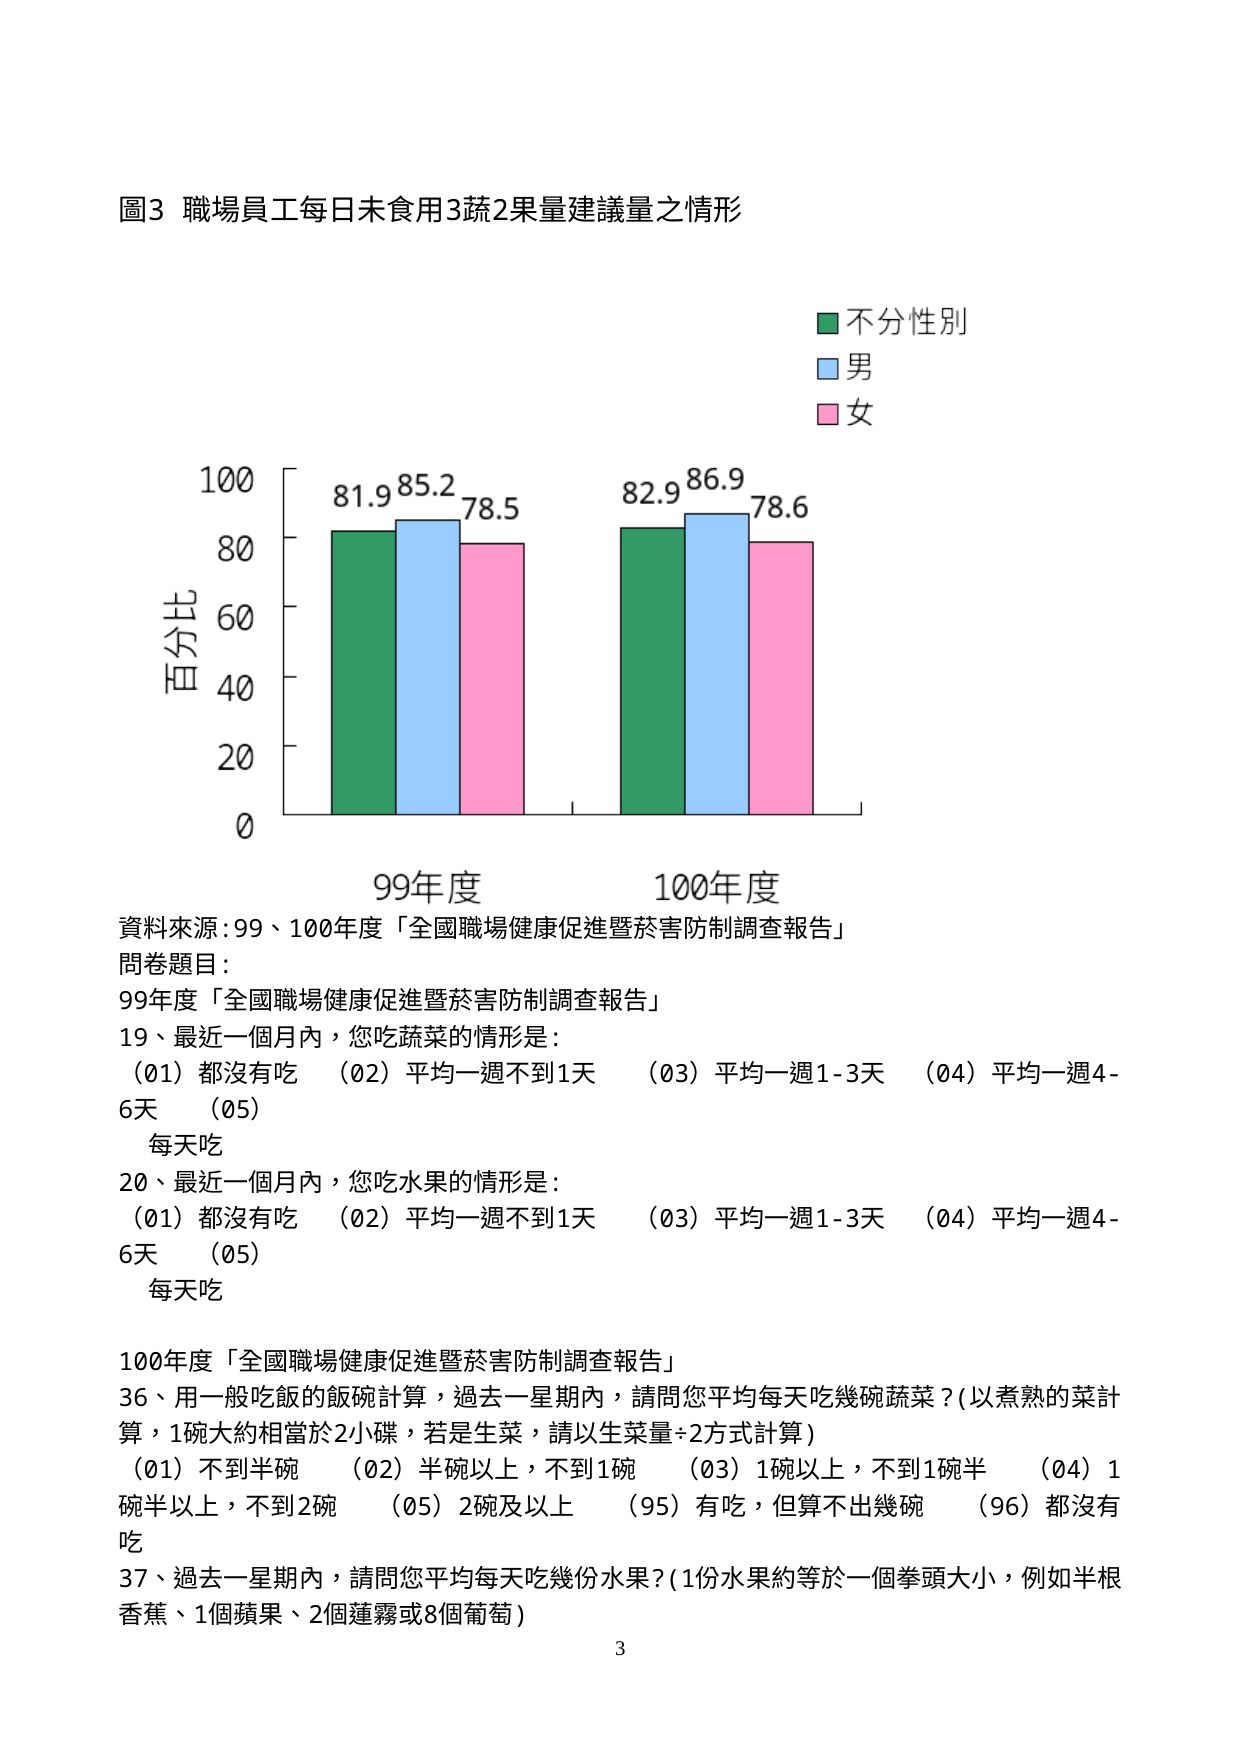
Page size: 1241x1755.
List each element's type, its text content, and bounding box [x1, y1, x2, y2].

text 問卷題目: [118, 944, 1122, 981]
text 19、最近一個月內，您吃蔬菜的情形是: [118, 1017, 1122, 1053]
text （01）都沒有吃 （02）平均一週不到1天 （03）平均一週1-3天 （04）平均一週4-6天 （05） [118, 1053, 1122, 1126]
text 20、最近一個月內，您吃水果的情形是: [118, 1162, 1122, 1198]
text （01）不到半碗 （02）半碗以上，不到1碗 （03）1碗以上，不到1碗半 （04）1碗半以上，不到2碗 （05）2碗及以上 （95）有吃，但算不出幾碗 （96）都沒有吃 [118, 1450, 1122, 1559]
text 圖3 職場員工每日未食用3蔬2果量建議量之情形 [118, 179, 1122, 231]
text 37、過去一星期內，請問您平均每天吃幾份水果?(1份水果約等於一個拳頭大小，例如半根香蕉、1個蘋果、2個蓮霧或8個葡萄) [118, 1559, 1122, 1631]
text 每天吃 [118, 1271, 1122, 1307]
text （01）都沒有吃 （02）平均一週不到1天 （03）平均一週1-3天 （04）平均一週4-6天 （05） [118, 1198, 1122, 1271]
text 資料來源:99、100年度「全國職場健康促進暨菸害防制調查報告」 [118, 908, 1122, 944]
text 99年度「全國職場健康促進暨菸害防制調查報告」 [118, 981, 1122, 1017]
text 36、用一般吃飯的飯碗計算，過去一星期內，請問您平均每天吃幾碗蔬菜?(以煮熟的菜計算，1碗大約相當於2小碟，若是生菜，請以生菜量÷2方式計算) [118, 1377, 1122, 1450]
text 100年度「全國職場健康促進暨菸害防制調查報告」 [118, 1341, 1122, 1377]
text 每天吃 [118, 1126, 1122, 1162]
